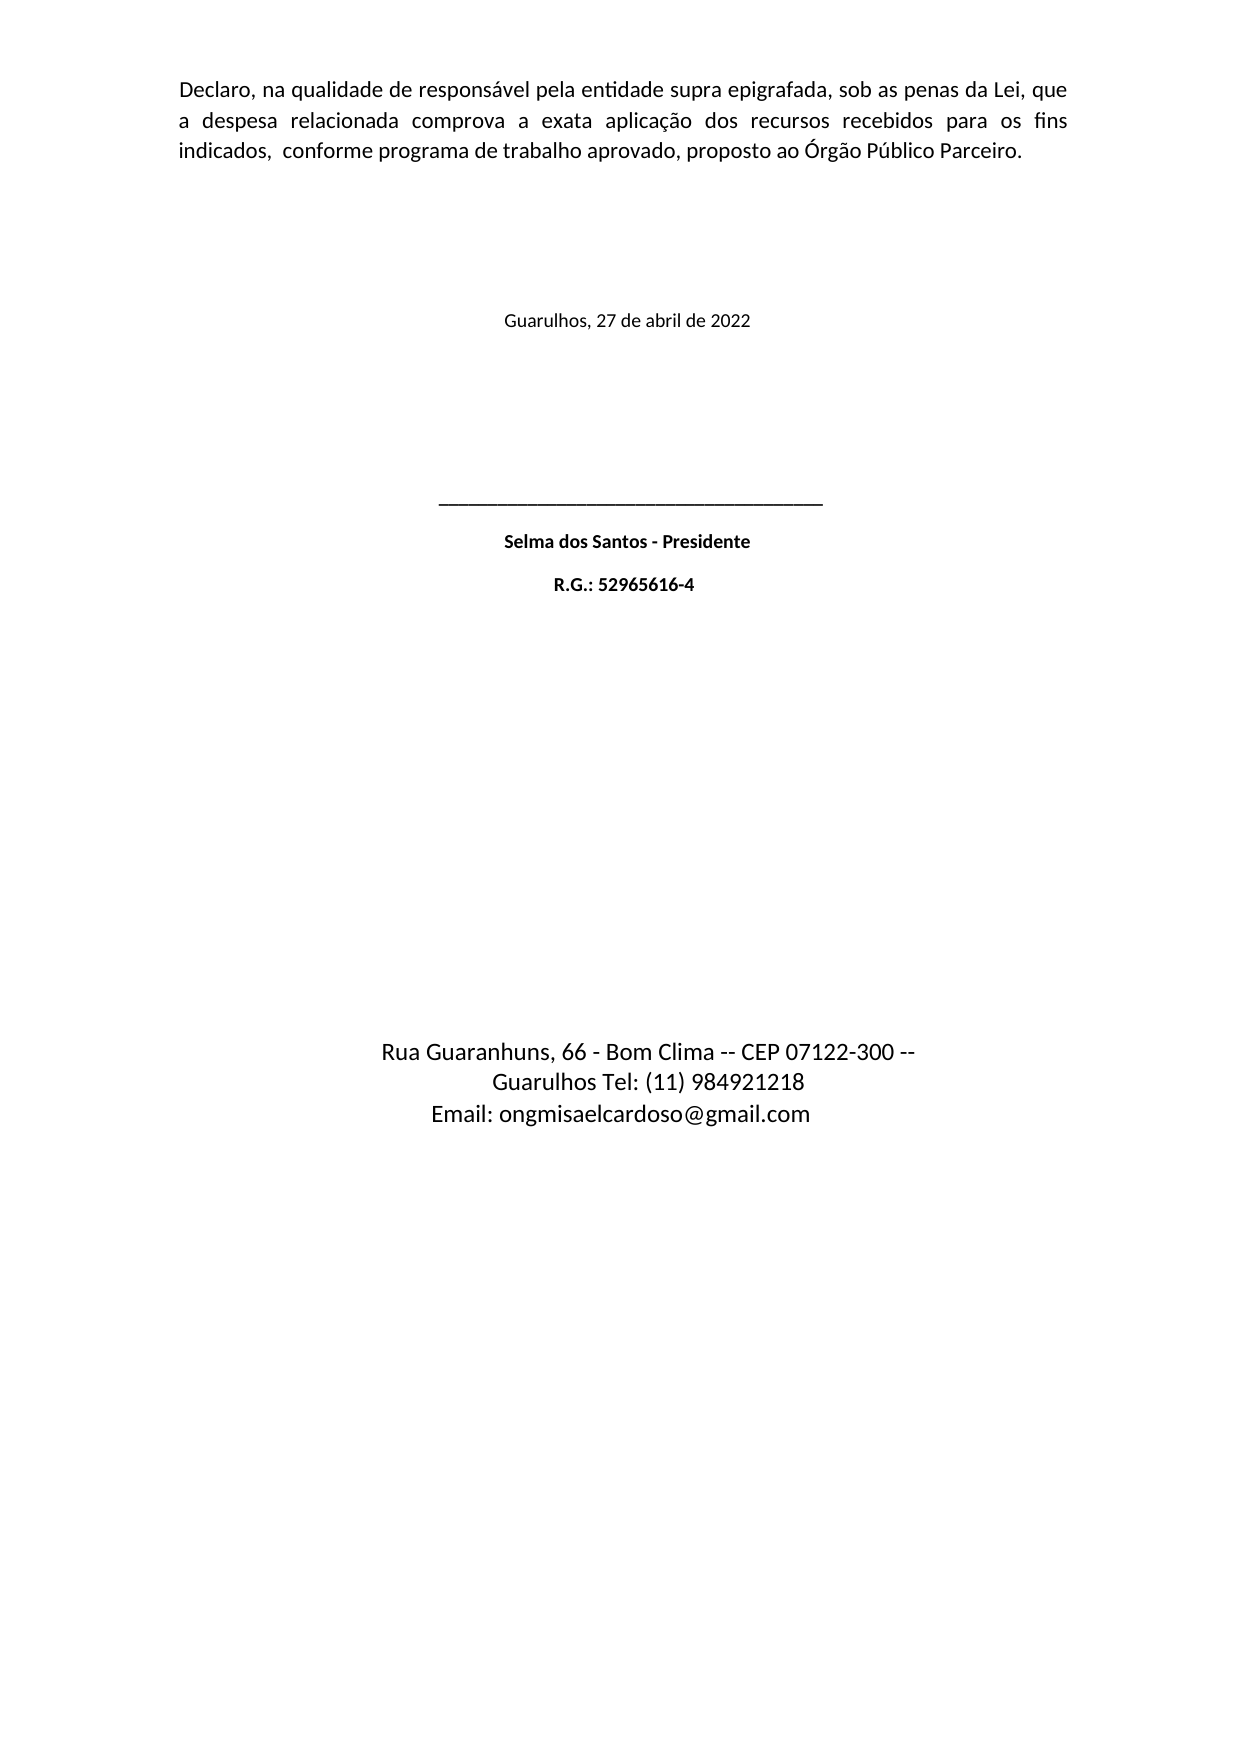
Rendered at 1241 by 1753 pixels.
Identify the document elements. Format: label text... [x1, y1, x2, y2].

text Rua Guaranhuns, 66 - Bom Clima -- CEP 07122-300 -- Guarulhos Tel: (11) 984921218 [327, 1036, 970, 1097]
text Declaro, na qualidade de responsável pela entidade supra epigrafada, sob as penas da Lei, que a despesa relacionada comprova a exata aplicação dos recursos recebidos para os fins indicados, conforme programa de trabalho aprovado, proposto ao Órgão Público Parceiro. [178, 76, 1069, 164]
text R.G.: 52965616-4 [81, 573, 694, 597]
text Guarulhos, 27 de abril de 2022 [81, 308, 751, 332]
text _______________________________________ [81, 484, 823, 509]
text Selma dos Santos - Presidente [81, 529, 751, 553]
text Email: ongmisaelcardoso@gmail.com [81, 1098, 811, 1129]
